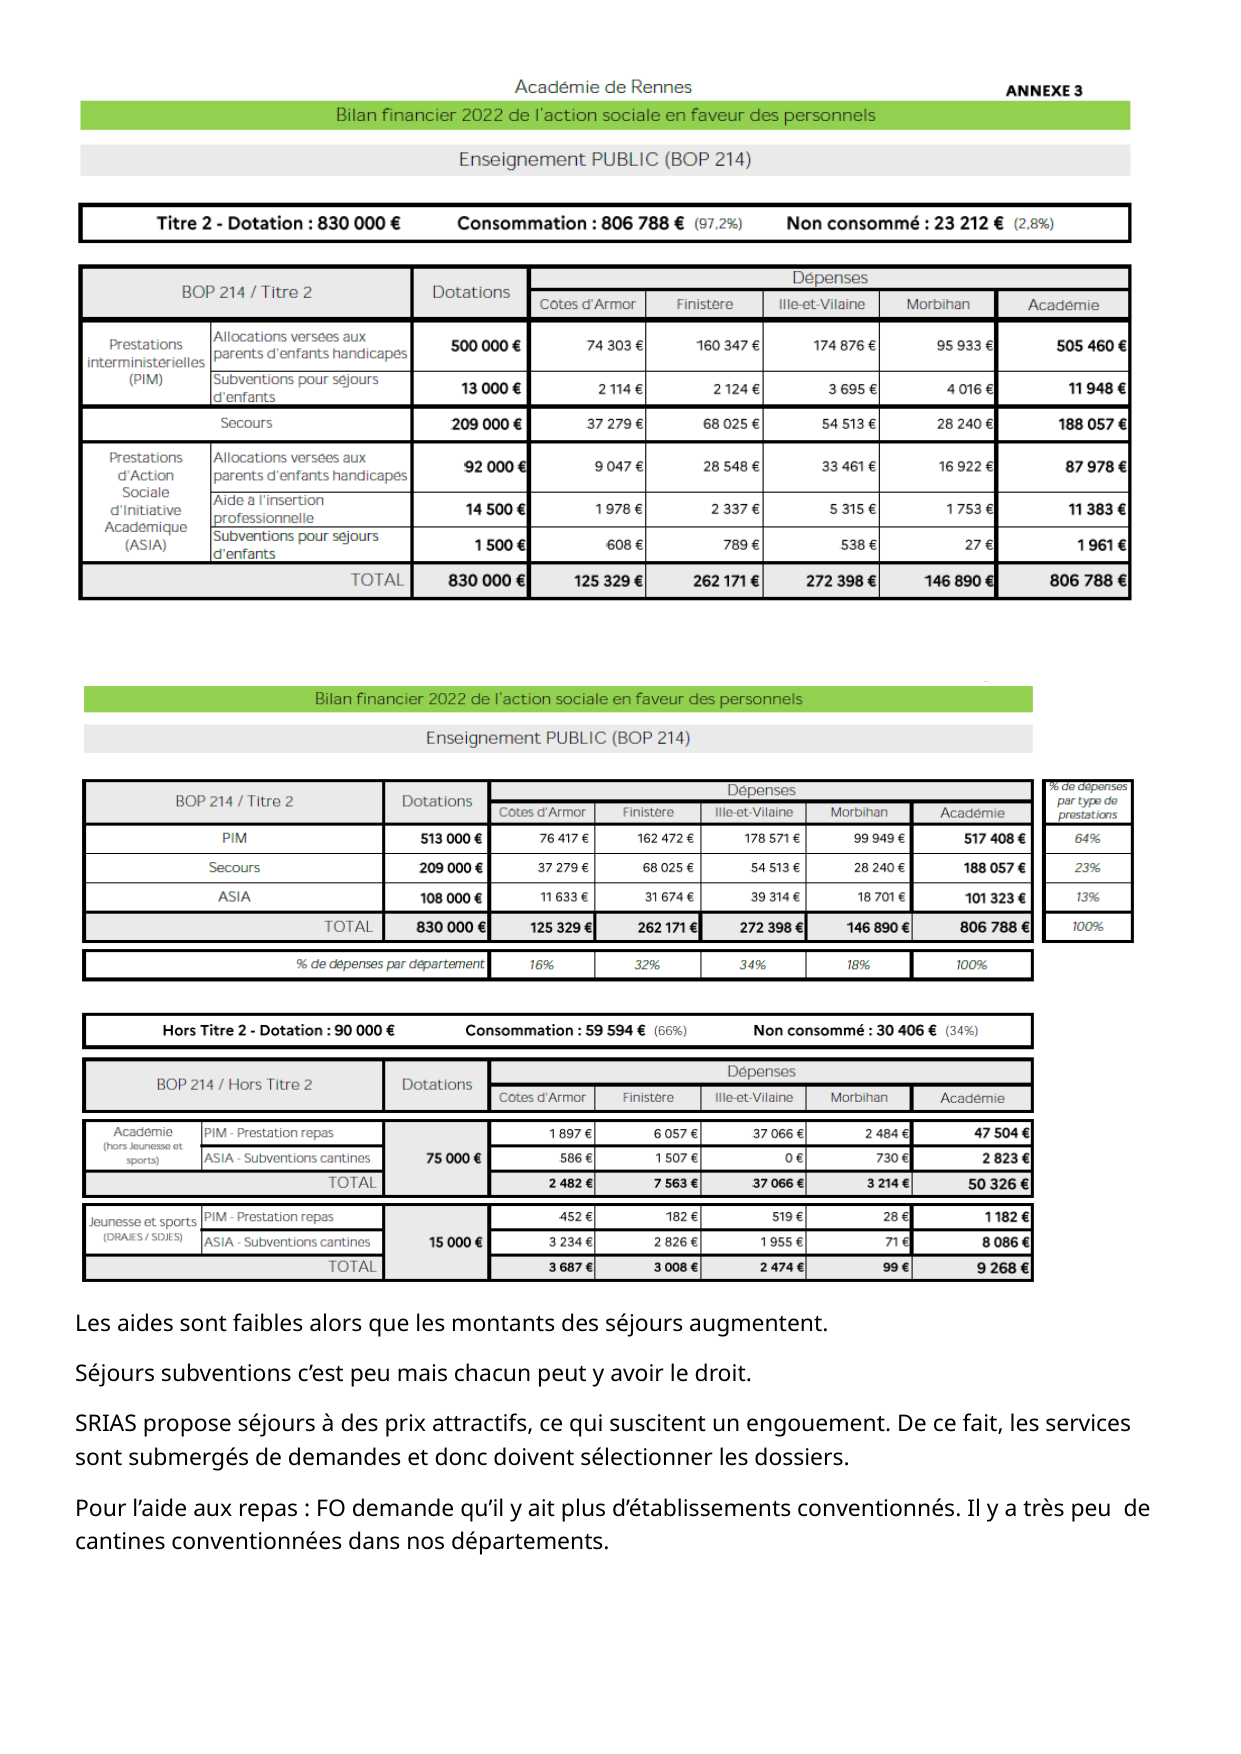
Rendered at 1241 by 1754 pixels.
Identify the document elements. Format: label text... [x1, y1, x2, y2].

text Les aides sont faibles alors que les montants des séjours augmentent. [75, 1306, 1165, 1338]
text Séjours subventions c’est peu mais chacun peut y avoir le droit. [75, 1357, 1165, 1388]
text Pour l’aide aux repas : FO demande qu’il y ait plus d’établissements conventionnés. Il y a très peu de cantines conventionnées dans nos départements. [75, 1491, 1165, 1556]
picture [75, 681, 1144, 1288]
text SRIAS propose séjours à des prix attractifs, ce qui suscitent un engouement. De ce fait, les services sont submergés de demandes et donc doivent sélectionner les dossiers. [75, 1407, 1165, 1472]
picture [75, 75, 1163, 616]
